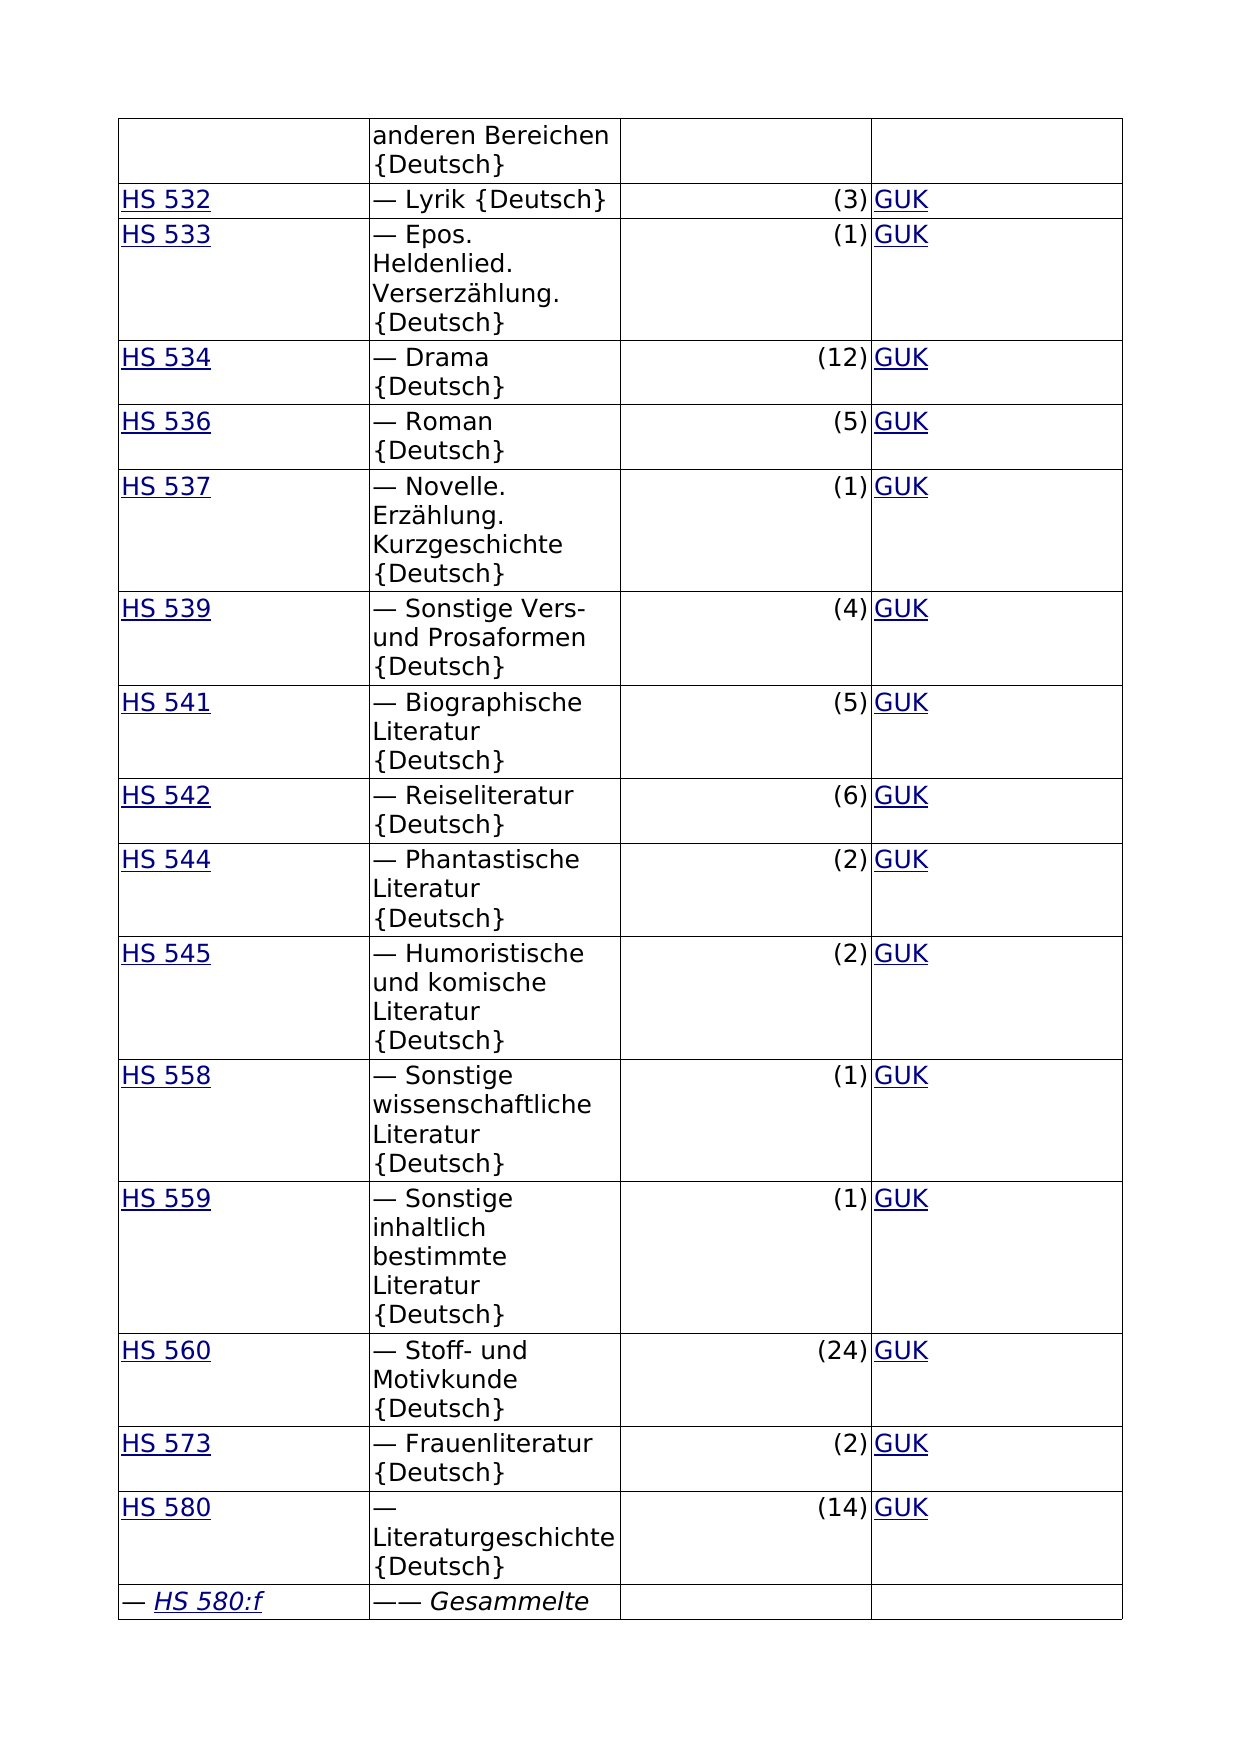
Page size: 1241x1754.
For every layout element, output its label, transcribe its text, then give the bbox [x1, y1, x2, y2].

table_cell — Humoristische und komische Literatur {Deutsch} [370, 937, 620, 1058]
table_cell — Sonstige wissenschaftliche Literatur {Deutsch} [370, 1060, 620, 1181]
table_cell GUK [872, 779, 1122, 842]
table_cell (14) [621, 1492, 871, 1584]
table_cell HS 545 [119, 937, 369, 1058]
table_cell (1) [621, 219, 871, 340]
table_cell (2) [621, 844, 871, 936]
table_cell (5) [621, 686, 871, 778]
table_cell GUK [872, 592, 1122, 685]
table_cell — Drama {Deutsch} [370, 341, 620, 404]
table_cell HS 559 [119, 1182, 369, 1333]
table_cell GUK [872, 219, 1122, 340]
table_cell GUK [872, 1060, 1122, 1181]
table_cell HS 580 [119, 1492, 369, 1584]
table_cell GUK [872, 341, 1122, 404]
table_cell [872, 1585, 1122, 1619]
table_cell (1) [621, 470, 871, 591]
table_cell — Sonstige Vers- und Prosaformen {Deutsch} [370, 592, 620, 685]
table_cell (3) [621, 184, 871, 217]
table_cell (2) [621, 937, 871, 1058]
table_cell GUK [872, 184, 1122, 217]
table_cell HS 541 [119, 686, 369, 778]
table_cell (2) [621, 1427, 871, 1491]
table_cell GUK [872, 405, 1122, 469]
table_cell GUK [872, 1492, 1122, 1584]
table_cell anderen Bereichen {Deutsch} [370, 119, 620, 182]
table_cell GUK [872, 1334, 1122, 1426]
table_cell [621, 119, 871, 182]
table_cell (24) [621, 1334, 871, 1426]
table_cell [872, 119, 1122, 182]
table_cell HS 533 [119, 219, 369, 340]
table_cell (1) [621, 1182, 871, 1333]
table_cell — Phantastische Literatur {Deutsch} [370, 844, 620, 936]
table_cell GUK [872, 844, 1122, 936]
table_cell — Frauenliteratur {Deutsch} [370, 1427, 620, 1491]
table_cell HS 536 [119, 405, 369, 469]
table_cell HS 537 [119, 470, 369, 591]
table_cell — HS 580:f [119, 1585, 369, 1619]
table_cell (4) [621, 592, 871, 685]
table_cell — Epos. Heldenlied. Verserzählung. {Deutsch} [370, 219, 620, 340]
table_cell (12) [621, 341, 871, 404]
table_cell [119, 119, 369, 182]
table_cell — Literaturgeschichte {Deutsch} [370, 1492, 620, 1584]
table_cell (5) [621, 405, 871, 469]
table_cell —— Gesammelte [370, 1585, 620, 1619]
table_cell HS 532 [119, 184, 369, 217]
table_cell GUK [872, 1427, 1122, 1491]
table_cell GUK [872, 937, 1122, 1058]
table_cell GUK [872, 1182, 1122, 1333]
table_cell HS 534 [119, 341, 369, 404]
table_cell HS 542 [119, 779, 369, 842]
table_cell HS 560 [119, 1334, 369, 1426]
table_cell HS 573 [119, 1427, 369, 1491]
table_cell GUK [872, 686, 1122, 778]
table_cell — Lyrik {Deutsch} [370, 184, 620, 217]
table_cell — Novelle. Erzählung. Kurzgeschichte {Deutsch} [370, 470, 620, 591]
table_cell HS 544 [119, 844, 369, 936]
table_cell (6) [621, 779, 871, 842]
table_cell HS 558 [119, 1060, 369, 1181]
table_cell GUK [872, 470, 1122, 591]
table_cell (1) [621, 1060, 871, 1181]
table_cell — Sonstige inhaltlich bestimmte Literatur {Deutsch} [370, 1182, 620, 1333]
table_cell — Biographische Literatur {Deutsch} [370, 686, 620, 778]
table_cell — Stoff- und Motivkunde {Deutsch} [370, 1334, 620, 1426]
table_cell [621, 1585, 871, 1619]
table_cell — Roman {Deutsch} [370, 405, 620, 469]
table_cell — Reiseliteratur {Deutsch} [370, 779, 620, 842]
table_cell HS 539 [119, 592, 369, 685]
